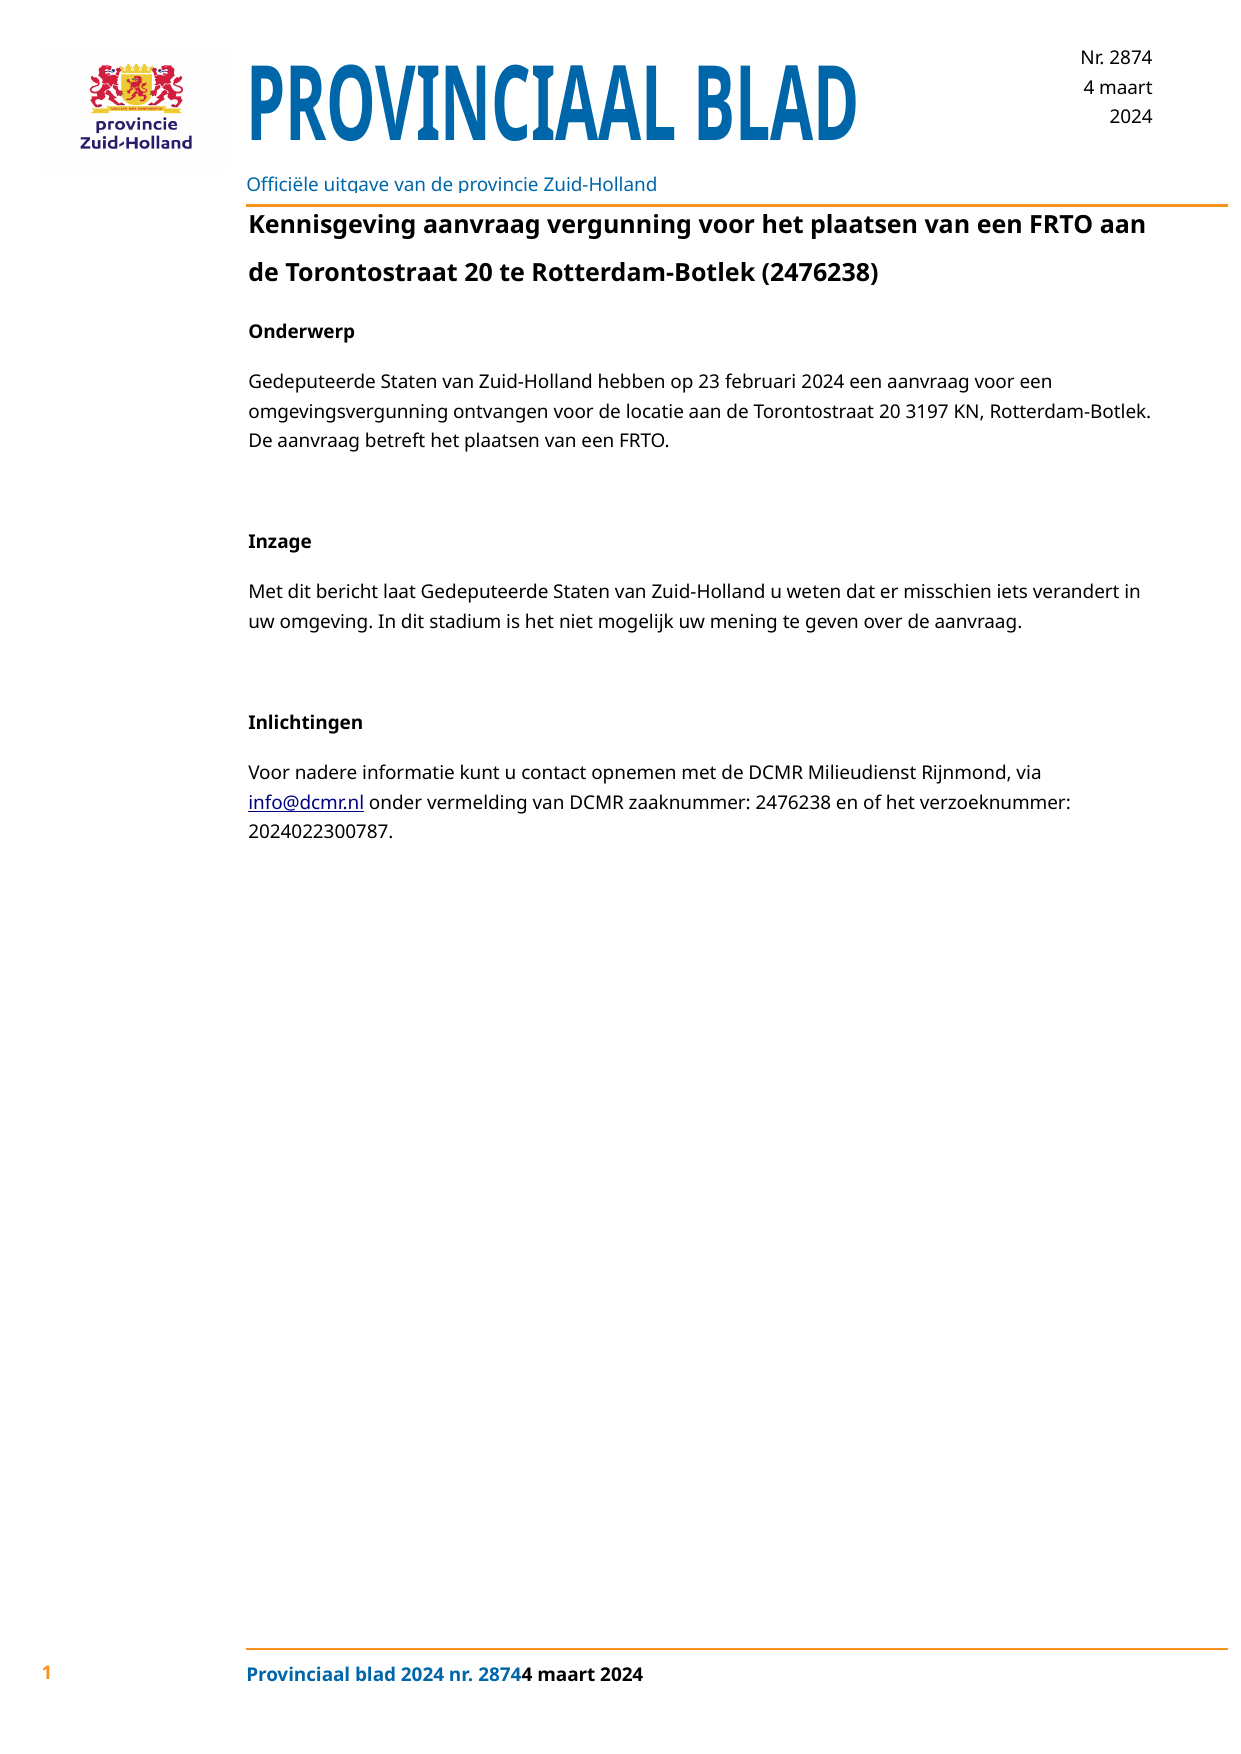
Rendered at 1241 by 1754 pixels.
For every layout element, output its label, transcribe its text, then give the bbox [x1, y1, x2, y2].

text Met dit bericht laat Gedeputeerde Staten van Zuid-Holland u weten dat er misschien iets verandert in uw omgeving. In dit stadium is het niet mogelijk uw mening te geven over de aanvraag. [248, 579, 1152, 634]
text Inzage [248, 528, 1152, 554]
text Voor nadere informatie kunt u contact opnemen met de DCMR Milieudienst Rijnmond, via info@dcmr.nl onder vermelding van DCMR zaaknummer: 2476238 en of het verzoeknummer: 2024022300787. [248, 759, 1152, 844]
text Kennisgeving aanvraag vergunning voor het plaatsen van een FRTO aan de Torontostraat 20 te Rotterdam-Botlek (2476238) [248, 207, 1152, 288]
text Onderwerp [248, 318, 1152, 344]
text Gedeputeerde Staten van Zuid-Holland hebben op 23 februari 2024 een aanvraag voor een omgevingsvergunning ontvangen voor de locatie aan de Torontostraat 20 3197 KN, Rotterdam-Botlek. De aanvraag betreft het plaatsen van een FRTO. [248, 368, 1152, 453]
text Inlichtingen [248, 709, 1152, 735]
picture [41, 47, 231, 172]
